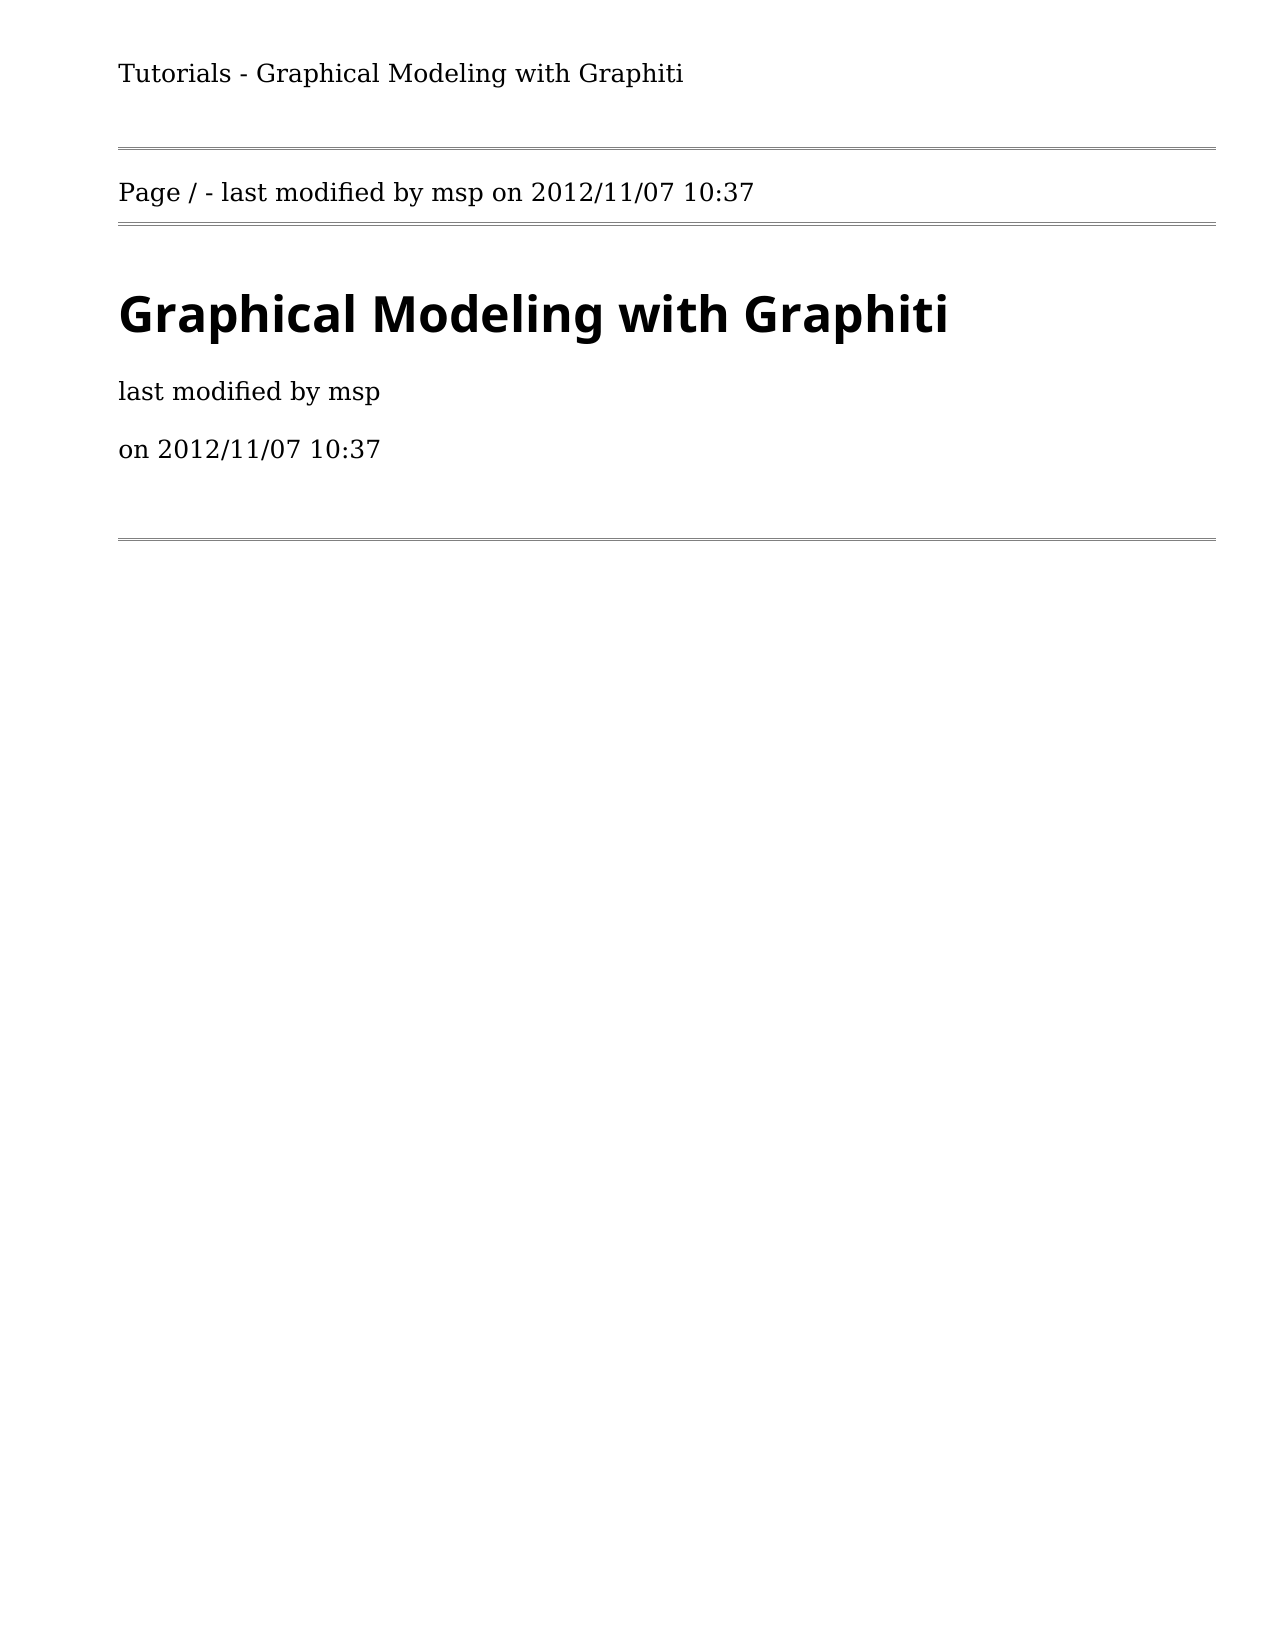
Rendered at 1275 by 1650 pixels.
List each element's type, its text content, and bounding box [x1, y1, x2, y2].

text Page / - last modified by msp on 2012/11/07 10:37 [118, 179, 1216, 208]
subtitle Graphical Modeling with Graphiti [118, 279, 1216, 347]
text Tutorials - Graphical Modeling with Graphiti [118, 59, 1216, 88]
text last modified by msp [118, 377, 1216, 406]
text on 2012/11/07 10:37 [118, 435, 1216, 464]
